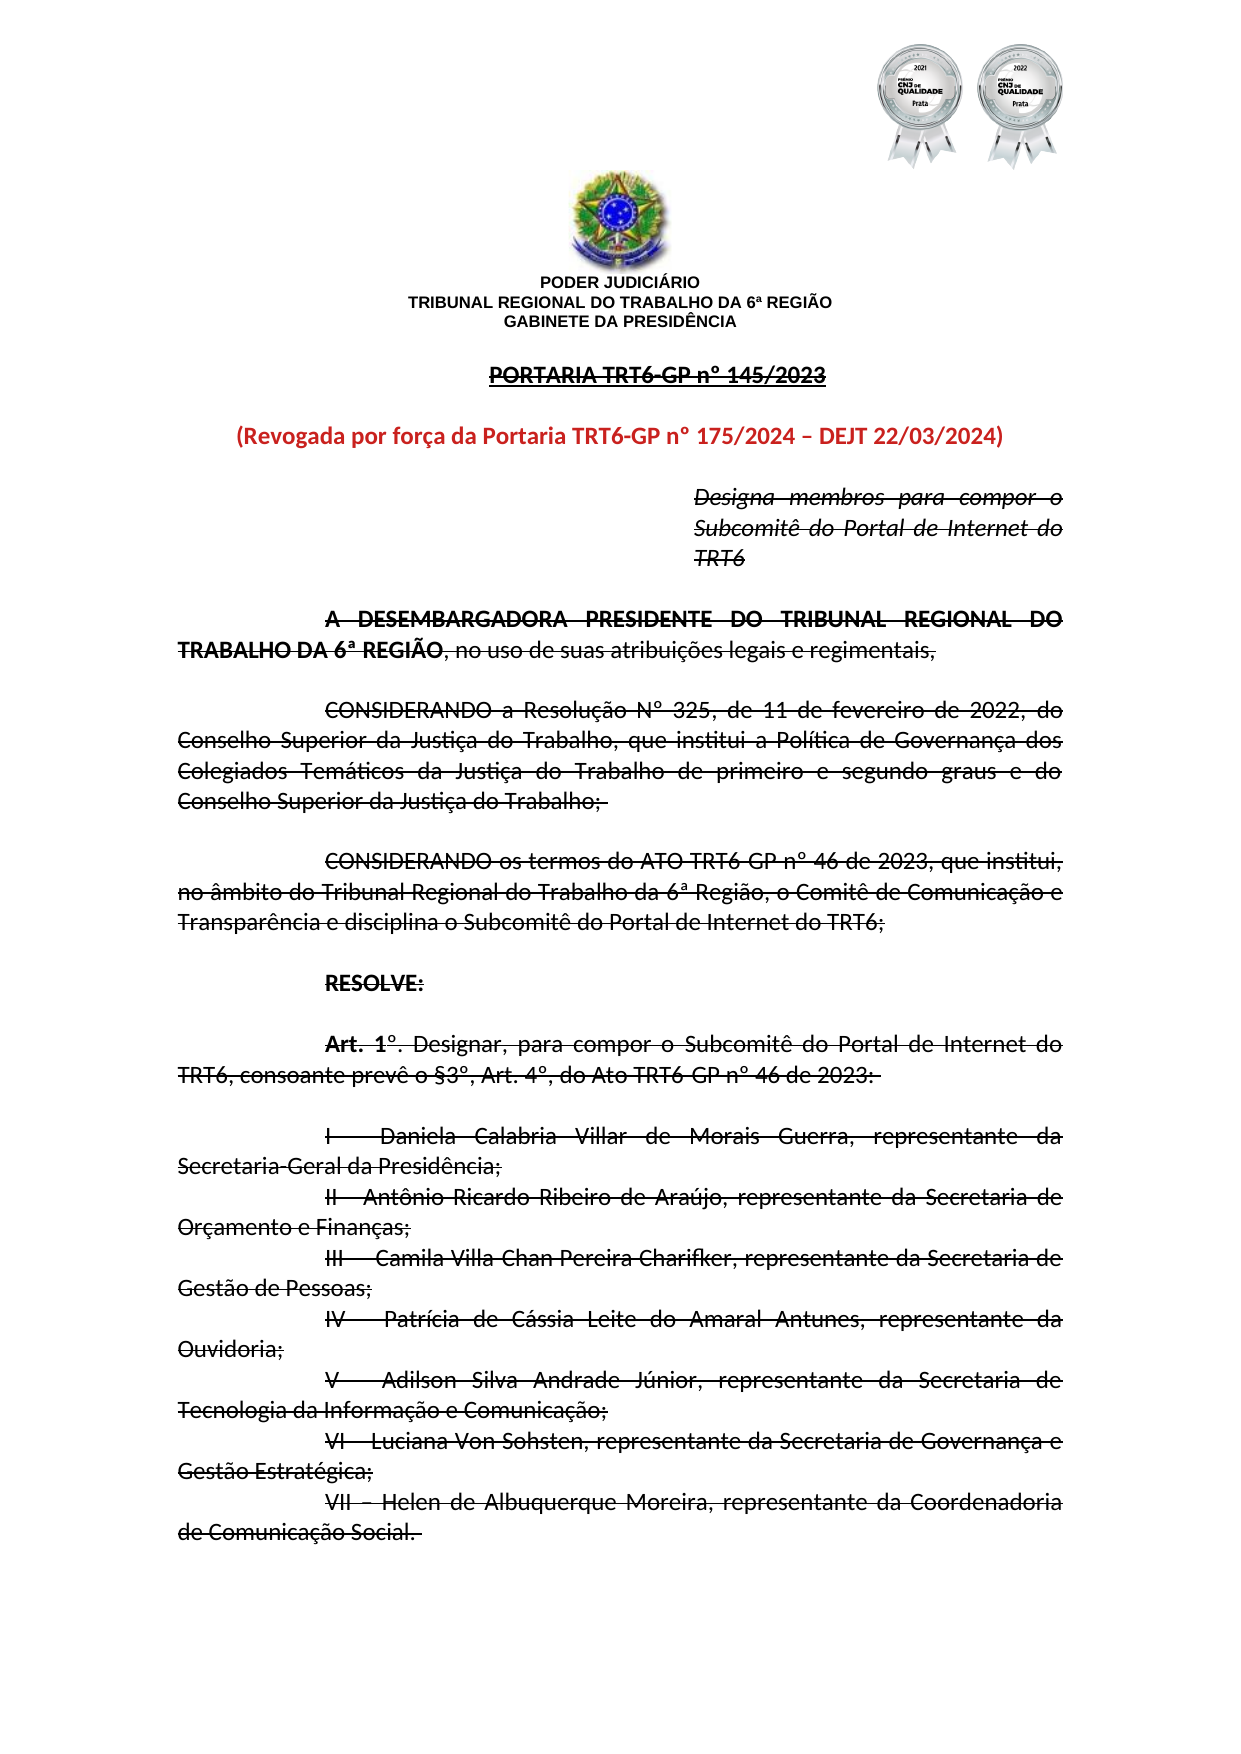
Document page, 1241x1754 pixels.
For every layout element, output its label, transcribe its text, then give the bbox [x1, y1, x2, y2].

text Designa membros para compor o Subcomitê do Portal de Internet do TRT6 [694, 482, 1063, 498]
text A DESEMBARGADORA PRESIDENTE DO TRIBUNAL REGIONAL DO TRABALHO DA 6ª REGIÃO, no uso de suas atribuições legais e regimentais, [177, 604, 1063, 665]
text CONSIDERANDO os termos do ATO TRT6-GP nº 46 de 2023, que institui, no âmbito do Tribunal Regional do Trabalho da 6ª Região, o Comitê de Comunicação e Transparência e disciplina o Subcomitê do Portal de Internet do TRT6; [177, 845, 1063, 892]
text IV – Patrícia de Cássia Leite do Amaral Antunes, representante da Ouvidoria; [177, 1303, 1063, 1364]
picture [858, 43, 1064, 171]
text I – Daniela Calabria Villar de Morais Guerra, representante da Secretaria-Geral da Presidência; [177, 1120, 1063, 1181]
text V – Adilson Silva Andrade Júnior, representante da Secretaria de Tecnologia da Informação e Comunicação; [177, 1364, 1063, 1425]
text VII – Helen de Albuquerque Moreira, representante da Coordenadoria de Comunicação Social. [177, 1486, 1063, 1547]
picture [568, 170, 672, 274]
text VI – Luciana Von Sohsten, representante da Secretaria de Governança e Gestão Estratégica; [177, 1425, 1063, 1486]
text RESOLVE: [177, 967, 1063, 998]
text (Revogada por força da Portaria TRT6-GP nº 175/2024 – DEJT 22/03/2024) [177, 421, 1063, 451]
text CONSIDERANDO os termos do ATO TRT6-GP nº 46 de 2023, que institui, no âmbito do Tribunal Regional do Trabalho da 6ª Região, o Comitê de Comunicação e Transparência e disciplina o Subcomitê do Portal de Internet do TRT6; [177, 893, 1063, 937]
text II - Antônio Ricardo Ribeiro de Araújo, representante da Secretaria de Orçamento e Finanças; [177, 1181, 1063, 1242]
text III – Camila Villa-Chan Pereira Charifker, representante da Secretaria de Gestão de Pessoas; [177, 1242, 1063, 1303]
text PORTARIA TRT6-GP nº 145/2023 [177, 359, 1063, 390]
text CONSIDERANDO a Resolução Nº 325, de 11 de fevereiro de 2022, do Conselho Superior da Justiça do Trabalho, que institui a Política de Governança dos Colegiados Temáticos da Justiça do Trabalho de primeiro e segundo graus e do Conselho Superior da Justiça do Trabalho; [177, 694, 1063, 741]
text Art. 1º. Designar, para compor o Subcomitê do Portal de Internet do TRT6, consoante prevê o §3º, Art. 4º, do Ato TRT6-GP nº 46 de 2023: [177, 1028, 1063, 1089]
text Designa membros para compor o Subcomitê do Portal de Internet do TRT6 [694, 530, 1063, 573]
text CONSIDERANDO a Resolução Nº 325, de 11 de fevereiro de 2022, do Conselho Superior da Justiça do Trabalho, que institui a Política de Governança dos Colegiados Temáticos da Justiça do Trabalho de primeiro e segundo graus e do Conselho Superior da Justiça do Trabalho; [177, 742, 1063, 816]
text Designa membros para compor o Subcomitê do Portal de Internet do TRT6 [694, 500, 1063, 529]
